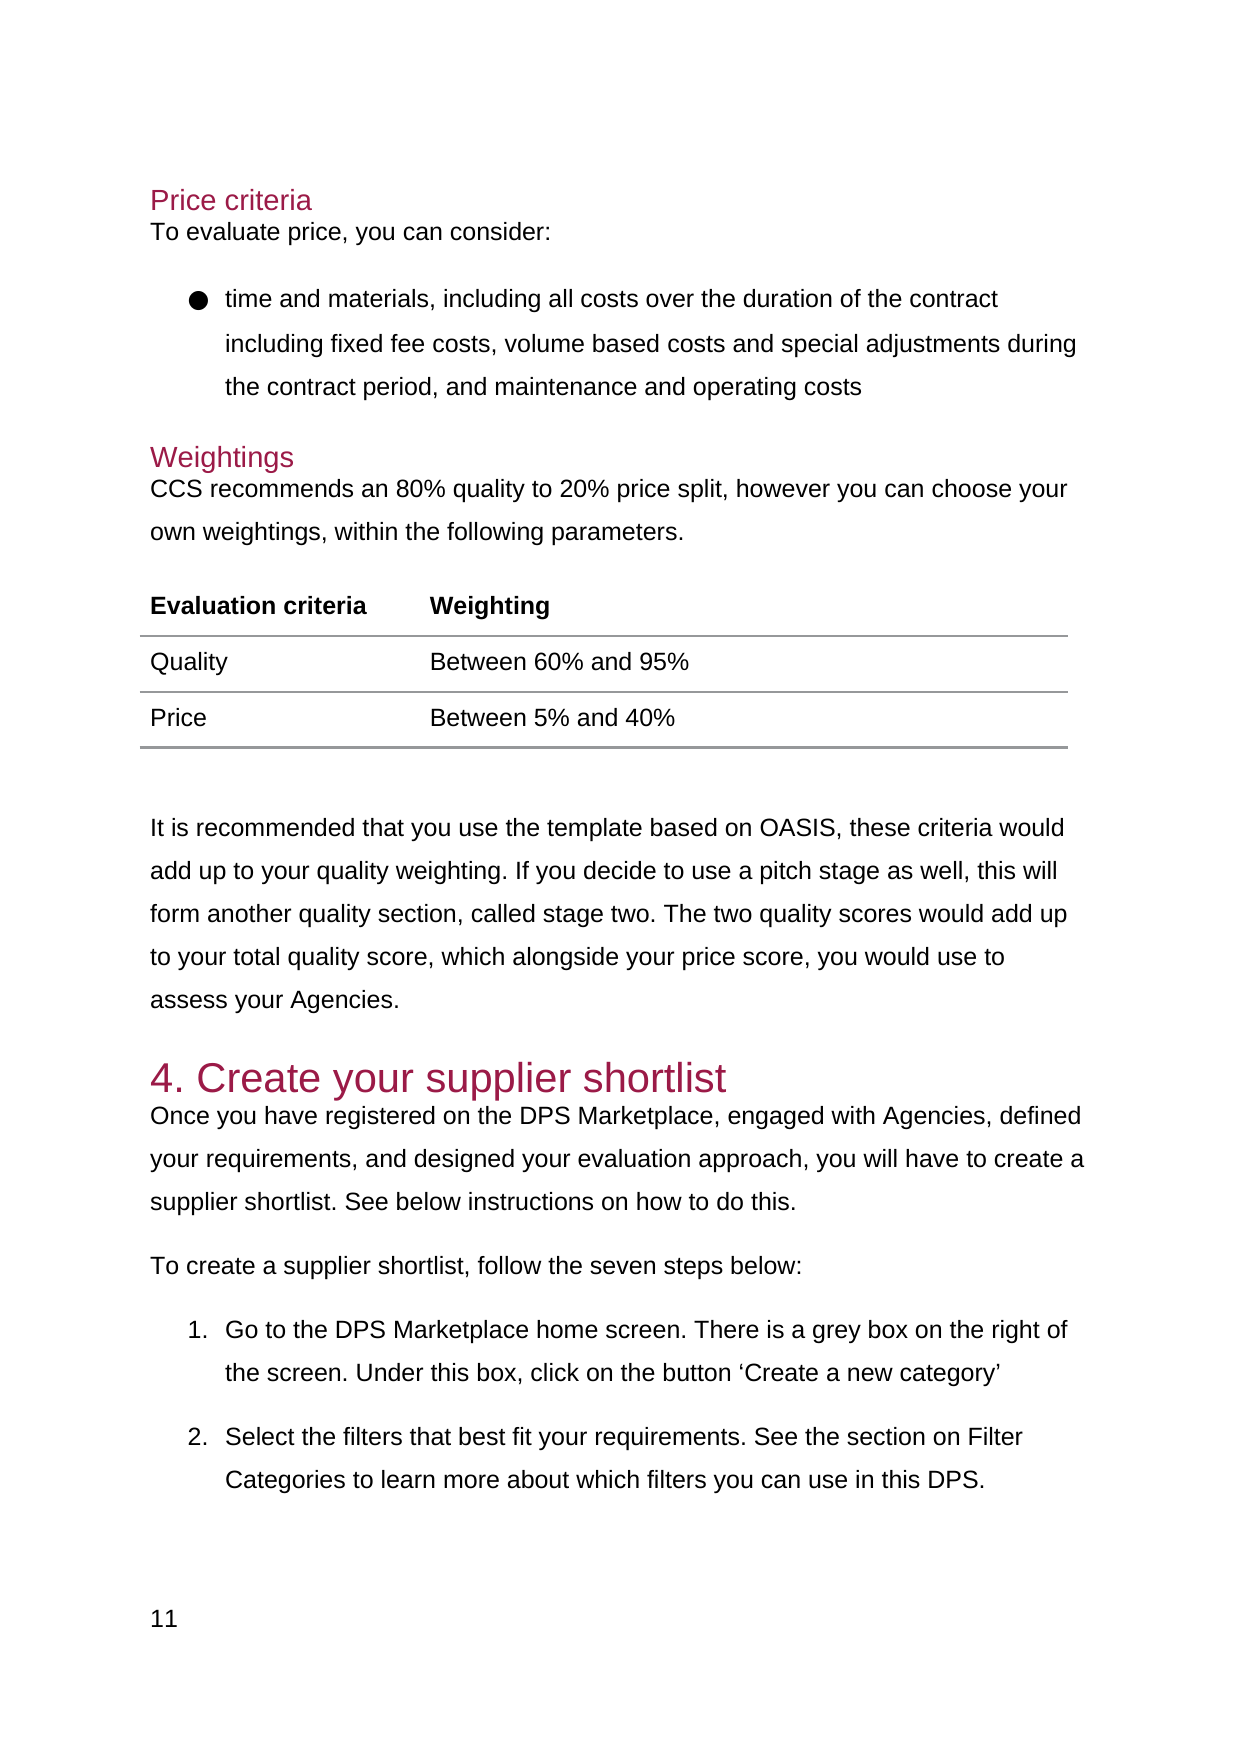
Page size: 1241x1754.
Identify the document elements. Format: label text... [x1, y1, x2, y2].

text To create a supplier shortlist, follow the seven steps below: [150, 1251, 1090, 1280]
subtitle Price criteria [150, 183, 1090, 216]
table_header Weighting [419, 581, 1068, 634]
list Select the filters that best fit your requirements. See the section on Filter Categories to learn more about which filters you can use in this DPS. [187, 1422, 1090, 1494]
table_cell Quality [140, 637, 419, 691]
subtitle 4. Create your supplier shortlist [150, 1053, 1090, 1101]
table_cell Between 5% and 40% [419, 693, 1068, 746]
list time and materials, including all costs over the duration of the contract including fixed fee costs, volume based costs and special adjustments during the contract period, and maintenance and operating costs [187, 280, 1090, 401]
list Go to the DPS Marketplace home screen. There is a grey box on the right of the screen. Under this box, click on the button ‘Create a new category’ [187, 1315, 1090, 1387]
subtitle Weightings [150, 440, 1090, 474]
text CCS recommends an 80% quality to 20% price split, however you can choose your own weightings, within the following parameters. [150, 474, 1090, 546]
text To evaluate price, you can consider: [150, 216, 1090, 245]
table_header Evaluation criteria [140, 581, 419, 634]
text Once you have registered on the DPS Marketplace, engaged with Agencies, defined your requirements, and designed your evaluation approach, you will have to create a supplier shortlist. See below instructions on how to do this. [150, 1101, 1090, 1216]
text It is recommended that you use the template based on OASIS, these criteria would add up to your quality weighting. If you decide to use a pitch stage as well, this will form another quality section, called stage two. The two quality scores would add up to your total quality score, which alongside your price score, you would use to assess your Agencies. [150, 812, 1090, 1014]
table_cell Between 60% and 95% [419, 637, 1068, 691]
table_cell Price [140, 693, 419, 746]
